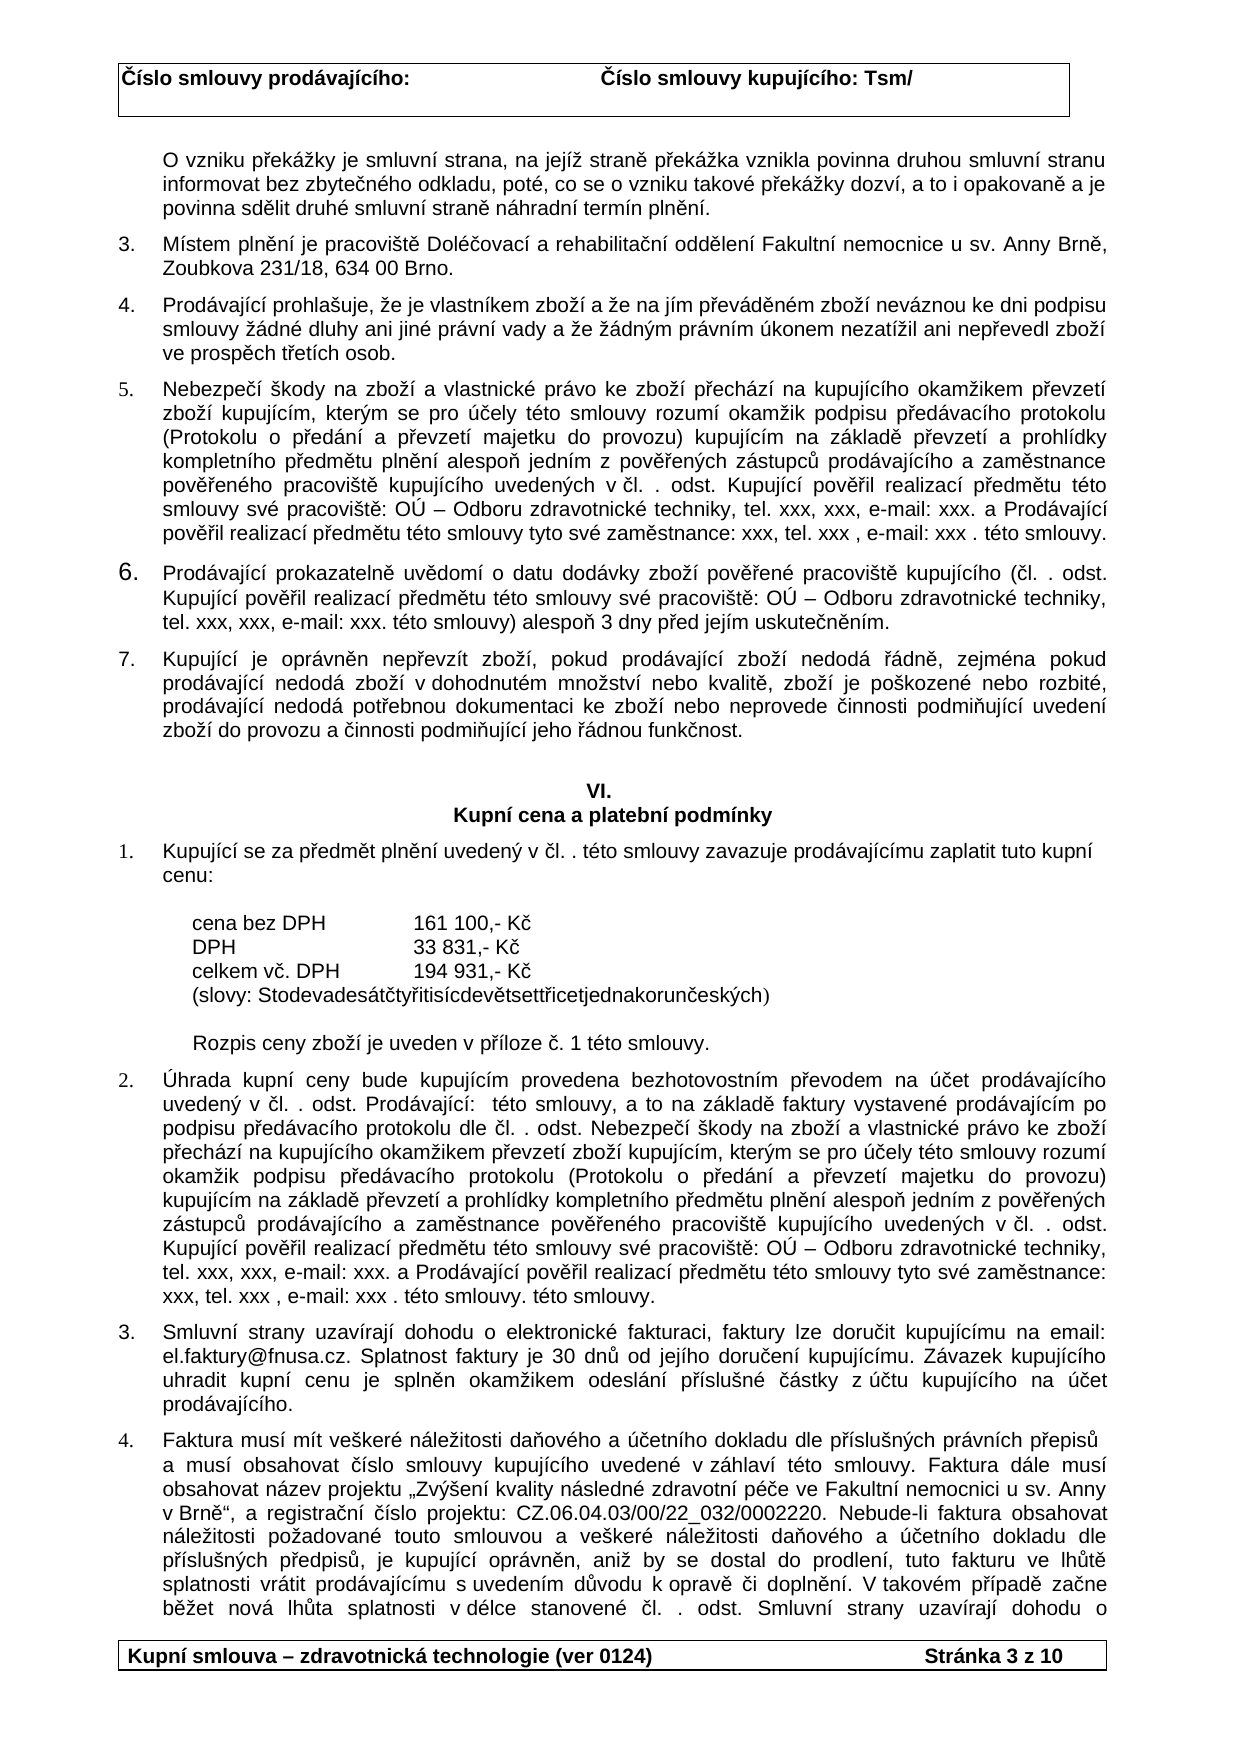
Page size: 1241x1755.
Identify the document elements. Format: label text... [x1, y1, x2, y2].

subtitle Kupní cena a platební podmínky [118, 803, 1107, 827]
list Kupující je oprávněn nepřevzít zboží, pokud prodávající zboží nedodá řádně, zejména pokud prodávající nedodá zboží v dohodnutém množství nebo kvalitě, zboží je poškozené nebo rozbité, prodávající nedodá potřebnou dokumentaci ke zboží nebo neprovede činnosti podmiňující uvedení zboží do provozu a činnosti podmiňující jeho řádnou funkčnost. [118, 646, 1107, 742]
list Nebezpečí škody na zboží a vlastnické právo ke zboží přechází na kupujícího okamžikem převzetí zboží kupujícím, kterým se pro účely této smlouvy rozumí okamžik podpisu předávacího protokolu (Protokolu o předání a převzetí majetku do provozu) kupujícím na základě převzetí a prohlídky kompletního předmětu plnění alespoň jedním z pověřených zástupců prodávajícího a zaměstnance pověřeného pracoviště kupujícího uvedených v čl. IX. odst. 3 a 4 této smlouvy. [118, 377, 1107, 545]
list Faktura musí mít veškeré náležitosti daňového a účetního dokladu dle příslušných právních přepisů a musí obsahovat číslo smlouvy kupujícího uvedené v záhlaví této smlouvy. Faktura dále musí obsahovat název projektu „Zvýšení kvality následné zdravotní péče ve Fakultní nemocnici u sv. Anny v Brně“, a registrační číslo projektu: CZ.06.04.03/00/22_032/0002220. Nebude-li faktura obsahovat náležitosti požadované touto smlouvou a veškeré náležitosti daňového a účetního dokladu dle příslušných předpisů, je kupující oprávněn, aniž by se dostal do prodlení, tuto fakturu ve lhůtě splatnosti vrátit prodávajícímu s uvedením důvodu k opravě či doplnění. V takovém případě začne běžet nová lhůta splatnosti v délce stanovené čl. VI. odst. 3 této smlouvy doručením opravené (doplněné) faktury kupujícímu. [118, 1428, 1107, 1620]
list Prodávající prohlašuje, že je vlastníkem zboží a že na jím převáděném zboží neváznou ke dni podpisu smlouvy žádné dluhy ani jiné právní vady a že žádným právním úkonem nezatížil ani nepřevedl zboží ve prospěch třetích osob. [118, 292, 1107, 364]
text Rozpis ceny zboží je uveden v příloze č. 1 této smlouvy. [192, 1031, 1107, 1055]
text DPH 33 831,- Kč [192, 935, 1107, 959]
list O vzniku překážky je smluvní strana, na jejíž straně překážka vznikla povinna druhou smluvní stranu informovat bez zbytečného odkladu, poté, co se o vzniku takové překážky dozví, a to i opakovaně a je povinna sdělit druhé smluvní straně náhradní termín plnění. [118, 148, 1107, 219]
list Místem plnění je pracoviště Doléčovací a rehabilitační oddělení Fakultní nemocnice u sv. Anny Brně, Zoubkova 231/18, 634 00 Brno. [118, 232, 1107, 280]
list Úhrada kupní ceny bude kupujícím provedena bezhotovostním převodem na účet prodávajícího uvedený v čl. I. odst. 2 této smlouvy, a to na základě faktury vystavené prodávajícím po podpisu předávacího protokolu dle čl. V. odst. 5 této smlouvy. [118, 1068, 1107, 1307]
text cena bez DPH 161 100,- Kč [192, 911, 1107, 935]
list Prodávající prokazatelně uvědomí o datu dodávky zboží pověřené pracoviště kupujícího (čl. IX. odst. 3 této smlouvy) alespoň 3 dny před jejím uskutečněním. [118, 557, 1107, 634]
text (slovy: Stodevadesátčtyřitisícdevětsettřicetjednakorunčeských) [192, 983, 1107, 1007]
list Smluvní strany uzavírají dohodu o elektronické fakturaci, faktury lze doručit kupujícímu na email: el.faktury@fnusa.cz. Splatnost faktury je 30 dnů od jejího doručení kupujícímu. Závazek kupujícího uhradit kupní cenu je splněn okamžikem odeslání příslušné částky z účtu kupujícího na účet prodávajícího. [118, 1320, 1107, 1416]
text celkem vč. DPH 194 931,- Kč [192, 959, 1107, 983]
list Kupující se za předmět plnění uvedený v čl. III. této smlouvy zavazuje prodávajícímu zaplatit tuto kupní cenu: [118, 839, 1107, 887]
